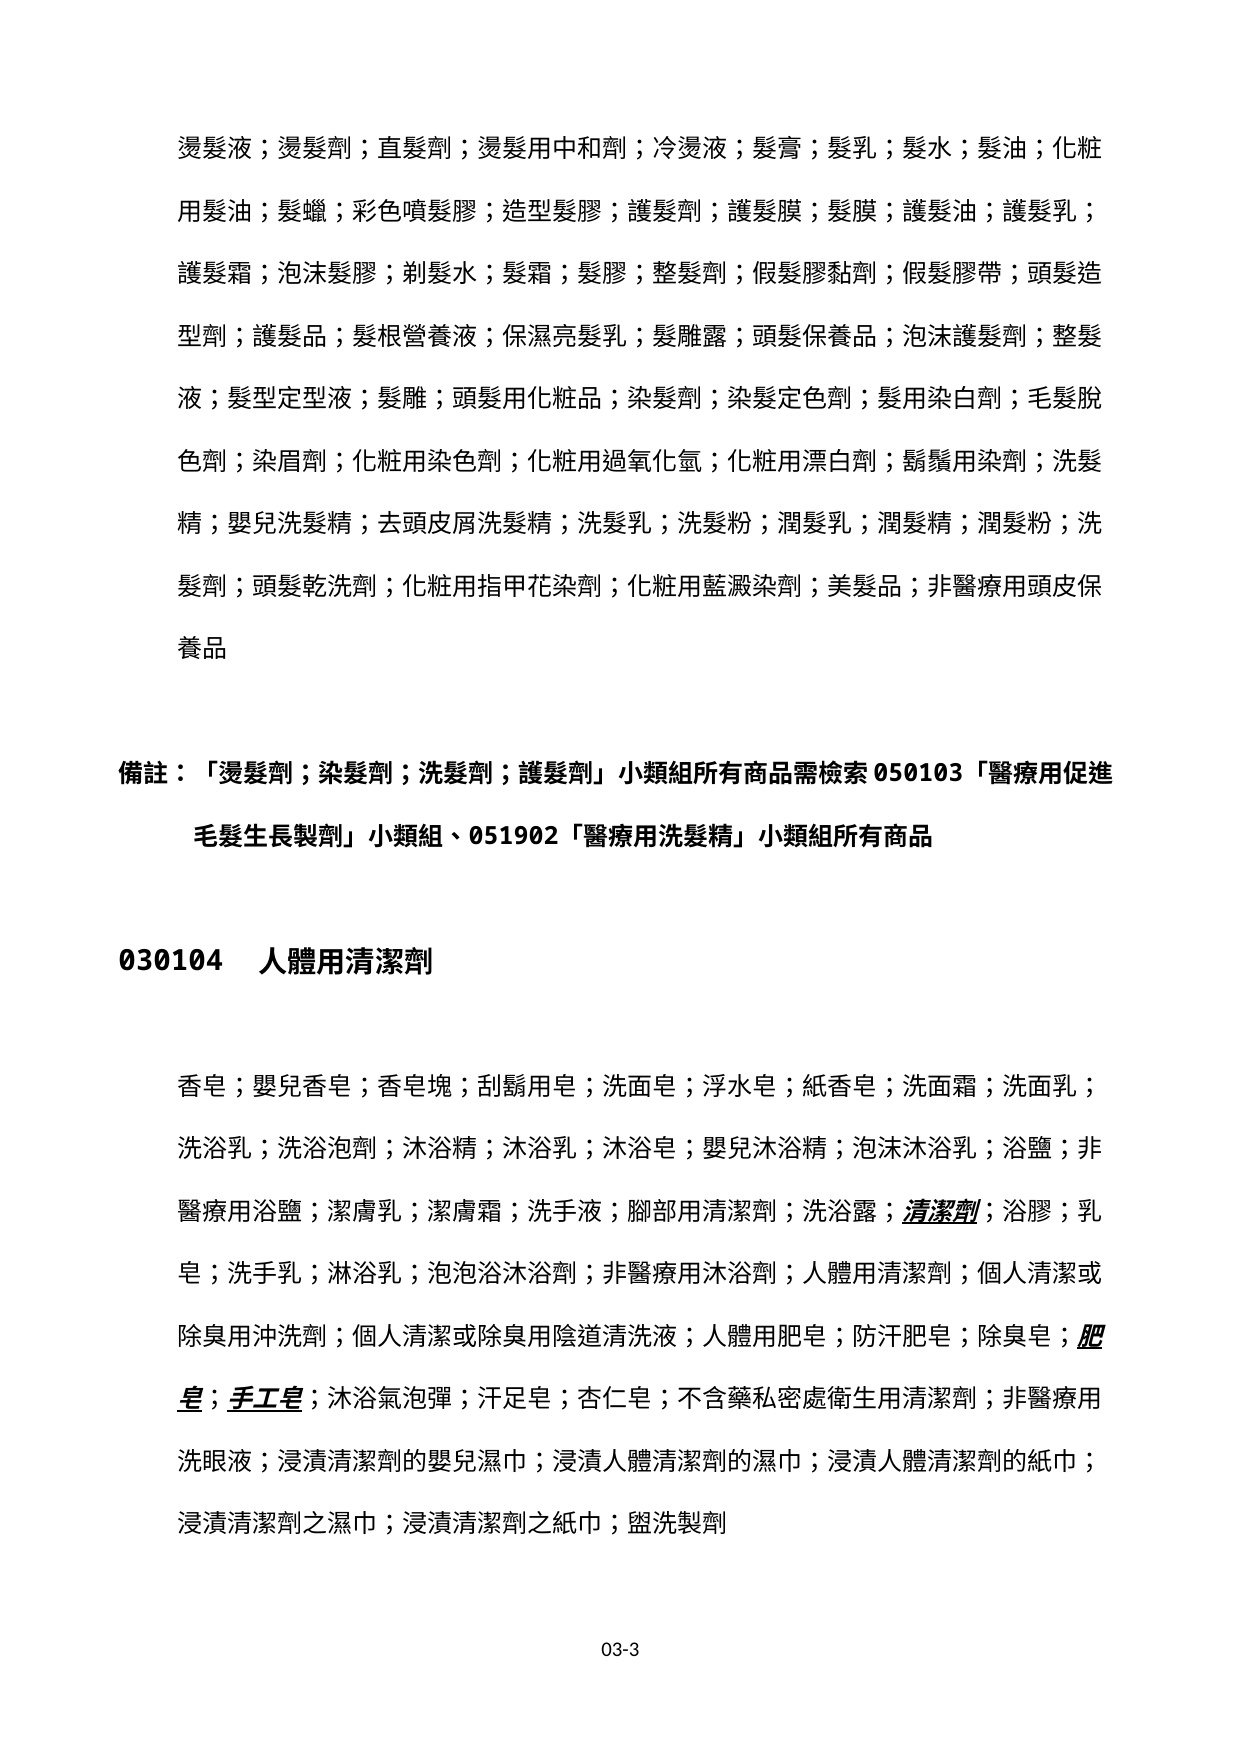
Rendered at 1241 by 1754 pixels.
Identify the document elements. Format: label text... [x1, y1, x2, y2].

text 備註：「燙髮劑；染髮劑；洗髮劑；護髮劑」小類組所有商品需檢索050103「醫療用促進毛髮生長製劑」小類組、051902「醫療用洗髮精」小類組所有商品 [118, 730, 1122, 855]
text 燙髮液；燙髮劑；直髮劑；燙髮用中和劑；冷燙液；髮膏；髮乳；髮水；髮油；化粧用髮油；髮蠟；彩色噴髮膠；造型髮膠；護髮劑；護髮膜；髮膜；護髮油；護髮乳；護髮霜；泡沫髮膠；剃髮水；髮霜；髮膠；整髮劑；假髮膠黏劑；假髮膠帶；頭髮造型劑；護髮品；髮根營養液；保濕亮髮乳；髮雕露；頭髮保養品；泡沫護髮劑；整髮液；髮型定型液；髮雕；頭髮用化粧品；染髮劑；染髮定色劑；髮用染白劑；毛髮脫色劑；染眉劑；化粧用染色劑；化粧用過氧化氫；化粧用漂白劑；鬍鬚用染劑；洗髮精；嬰兒洗髮精；去頭皮屑洗髮精；洗髮乳；洗髮粉；潤髮乳；潤髮精；潤髮粉；洗髮劑；頭髮乾洗劑；化粧用指甲花染劑；化粧用藍澱染劑；美髮品；非醫療用頭皮保養品 [177, 105, 1122, 668]
text 030104 人體用清潔劑 [118, 918, 1122, 980]
text 香皂；嬰兒香皂；香皂塊；刮鬍用皂；洗面皂；浮水皂；紙香皂；洗面霜；洗面乳；洗浴乳；洗浴泡劑；沐浴精；沐浴乳；沐浴皂；嬰兒沐浴精；泡沫沐浴乳；浴鹽；非醫療用浴鹽；潔膚乳；潔膚霜；洗手液；腳部用清潔劑；洗浴露；清潔劑；浴膠；乳皂；洗手乳；淋浴乳；泡泡浴沐浴劑；非醫療用沐浴劑；人體用清潔劑；個人清潔或除臭用沖洗劑；個人清潔或除臭用陰道清洗液；人體用肥皂；防汗肥皂；除臭皂；肥皂；手工皂；沐浴氣泡彈；汗足皂；杏仁皂；不含藥私密處衛生用清潔劑；非醫療用洗眼液；浸漬清潔劑的嬰兒濕巾；浸漬人體清潔劑的濕巾；浸漬人體清潔劑的紙巾；浸漬清潔劑之濕巾；浸漬清潔劑之紙巾；盥洗製劑 [177, 1043, 1122, 1543]
